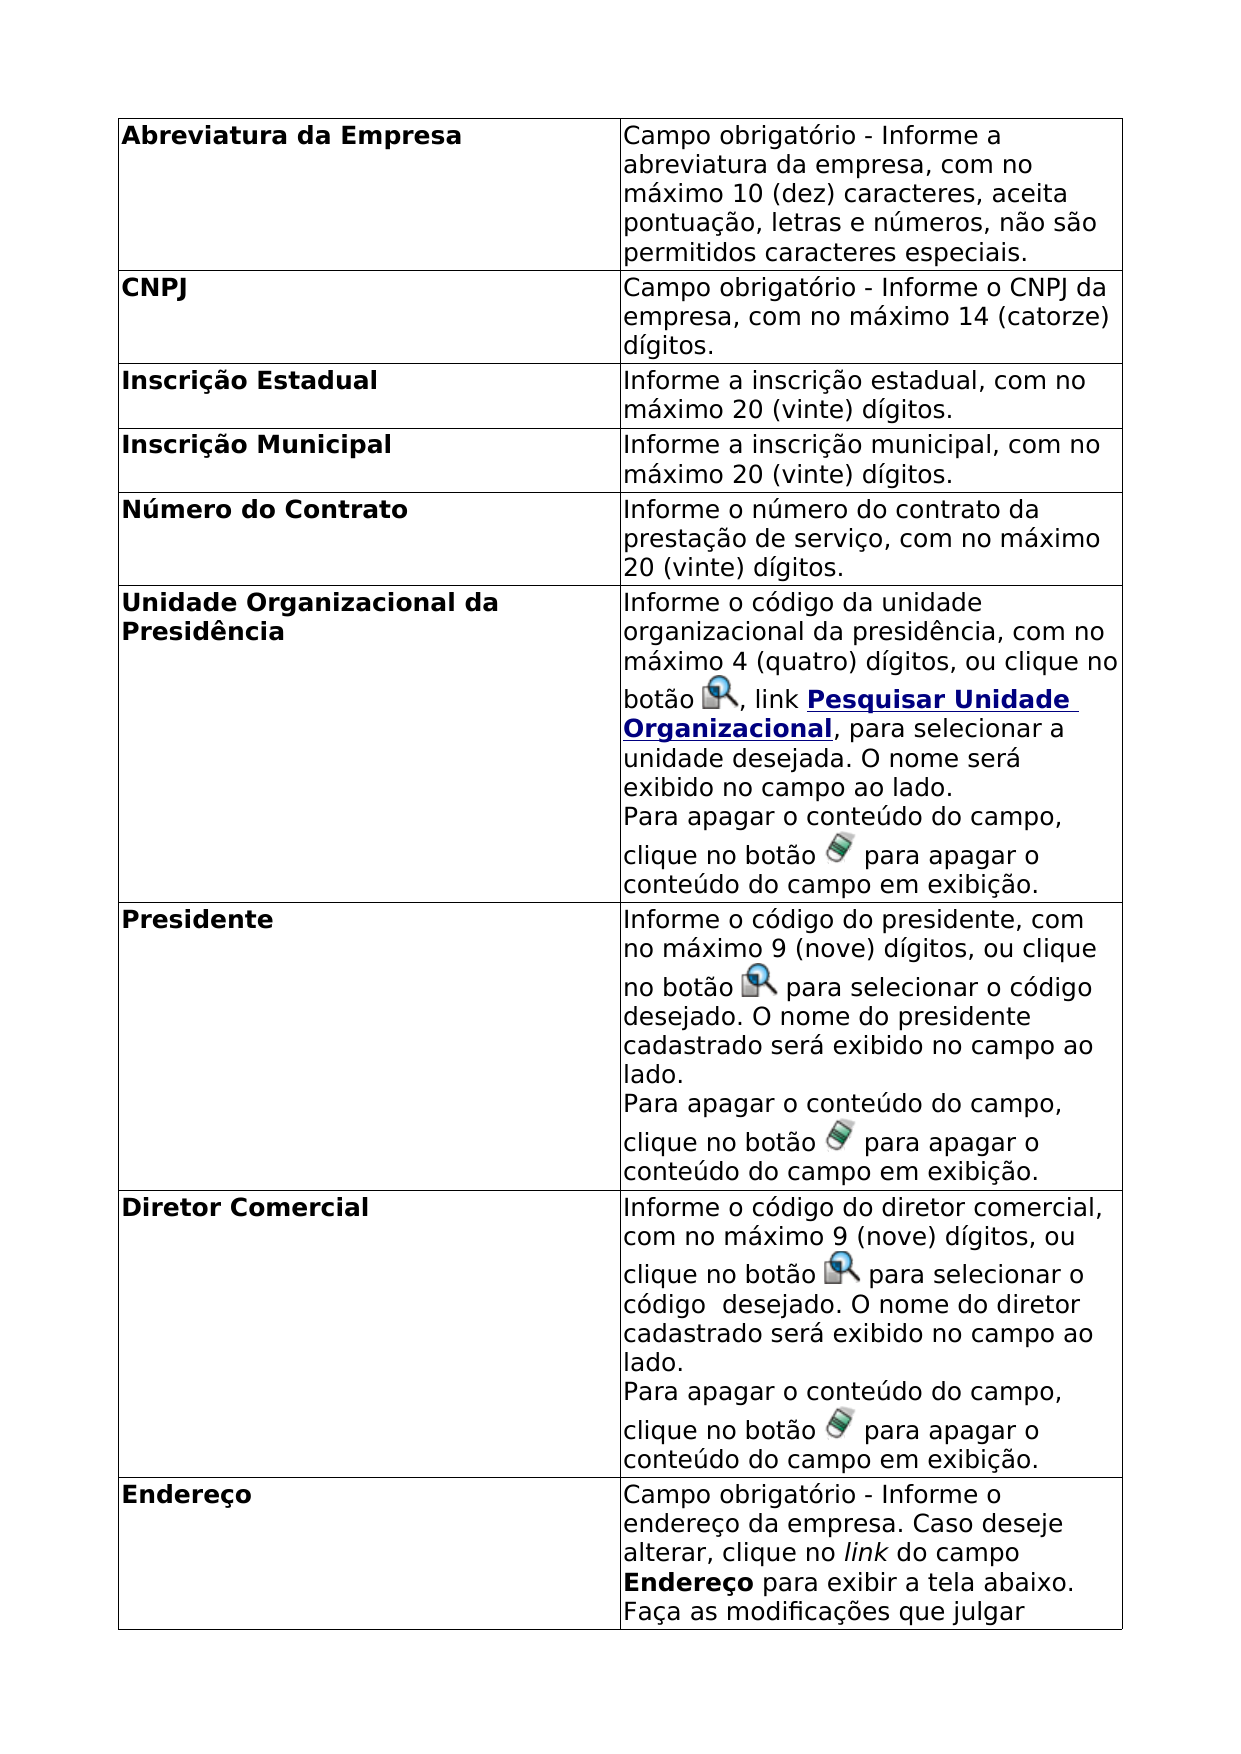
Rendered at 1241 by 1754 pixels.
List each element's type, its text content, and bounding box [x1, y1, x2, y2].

table_cell Campo obrigatório - Informe o endereço da empresa. Caso deseje alterar, clique no link do campo Endereço para exibir a tela abaixo. Faça as modificações que julgar [621, 1478, 1122, 1629]
table_cell Informe o código do presidente, com no máximo 9 (nove) dígitos, ou clique no botão para selecionar o código desejado. O nome do presidente cadastrado será exibido no campo ao lado. Para apagar o conteúdo do campo, clique no botão para apagar o conteúdo do campo em exibição. [621, 903, 1122, 1190]
picture [702, 675, 739, 709]
table_cell Campo obrigatório - Informe o CNPJ da empresa, com no máximo 14 (catorze) dígitos. [621, 271, 1122, 363]
table_cell Informe o código do diretor comercial, com no máximo 9 (nove) dígitos, ou clique no botão para selecionar o código desejado. O nome do diretor cadastrado será exibido no campo ao lado. Para apagar o conteúdo do campo, clique no botão para apagar o conteúdo do campo em exibição. [621, 1191, 1122, 1477]
table_cell Endereço [119, 1478, 620, 1629]
table_cell Campo obrigatório - Informe a abreviatura da empresa, com no máximo 10 (dez) caracteres, aceita pontuação, letras e números, não são permitidos caracteres especiais. [621, 119, 1122, 270]
picture [824, 1406, 856, 1440]
table_cell Número do Contrato [119, 493, 620, 585]
table_cell Unidade Organizacional da Presidência [119, 586, 620, 902]
table_cell CNPJ [119, 271, 620, 363]
table_cell Presidente [119, 903, 620, 1190]
table_cell Inscrição Estadual [119, 364, 620, 428]
table_cell Informe a inscrição estadual, com no máximo 20 (vinte) dígitos. [621, 364, 1122, 428]
picture [824, 1118, 856, 1152]
table_cell Inscrição Municipal [119, 429, 620, 492]
table_cell Diretor Comercial [119, 1191, 620, 1477]
table_cell Abreviatura da Empresa [119, 119, 620, 270]
table_cell Informe o número do contrato da prestação de serviço, com no máximo 20 (vinte) dígitos. [621, 493, 1122, 585]
picture [824, 831, 856, 864]
table_cell Informe a inscrição municipal, com no máximo 20 (vinte) dígitos. [621, 429, 1122, 492]
table_cell Informe o código da unidade organizacional da presidência, com no máximo 4 (quatro) dígitos, ou clique no botão , link Pesquisar Unidade Organizacional, para selecionar a unidade desejada. O nome será exibido no campo ao lado. Para apagar o conteúdo do campo, clique no botão para apagar o conteúdo do campo em exibição. [621, 586, 1122, 902]
picture [824, 1251, 861, 1284]
picture [741, 963, 778, 997]
